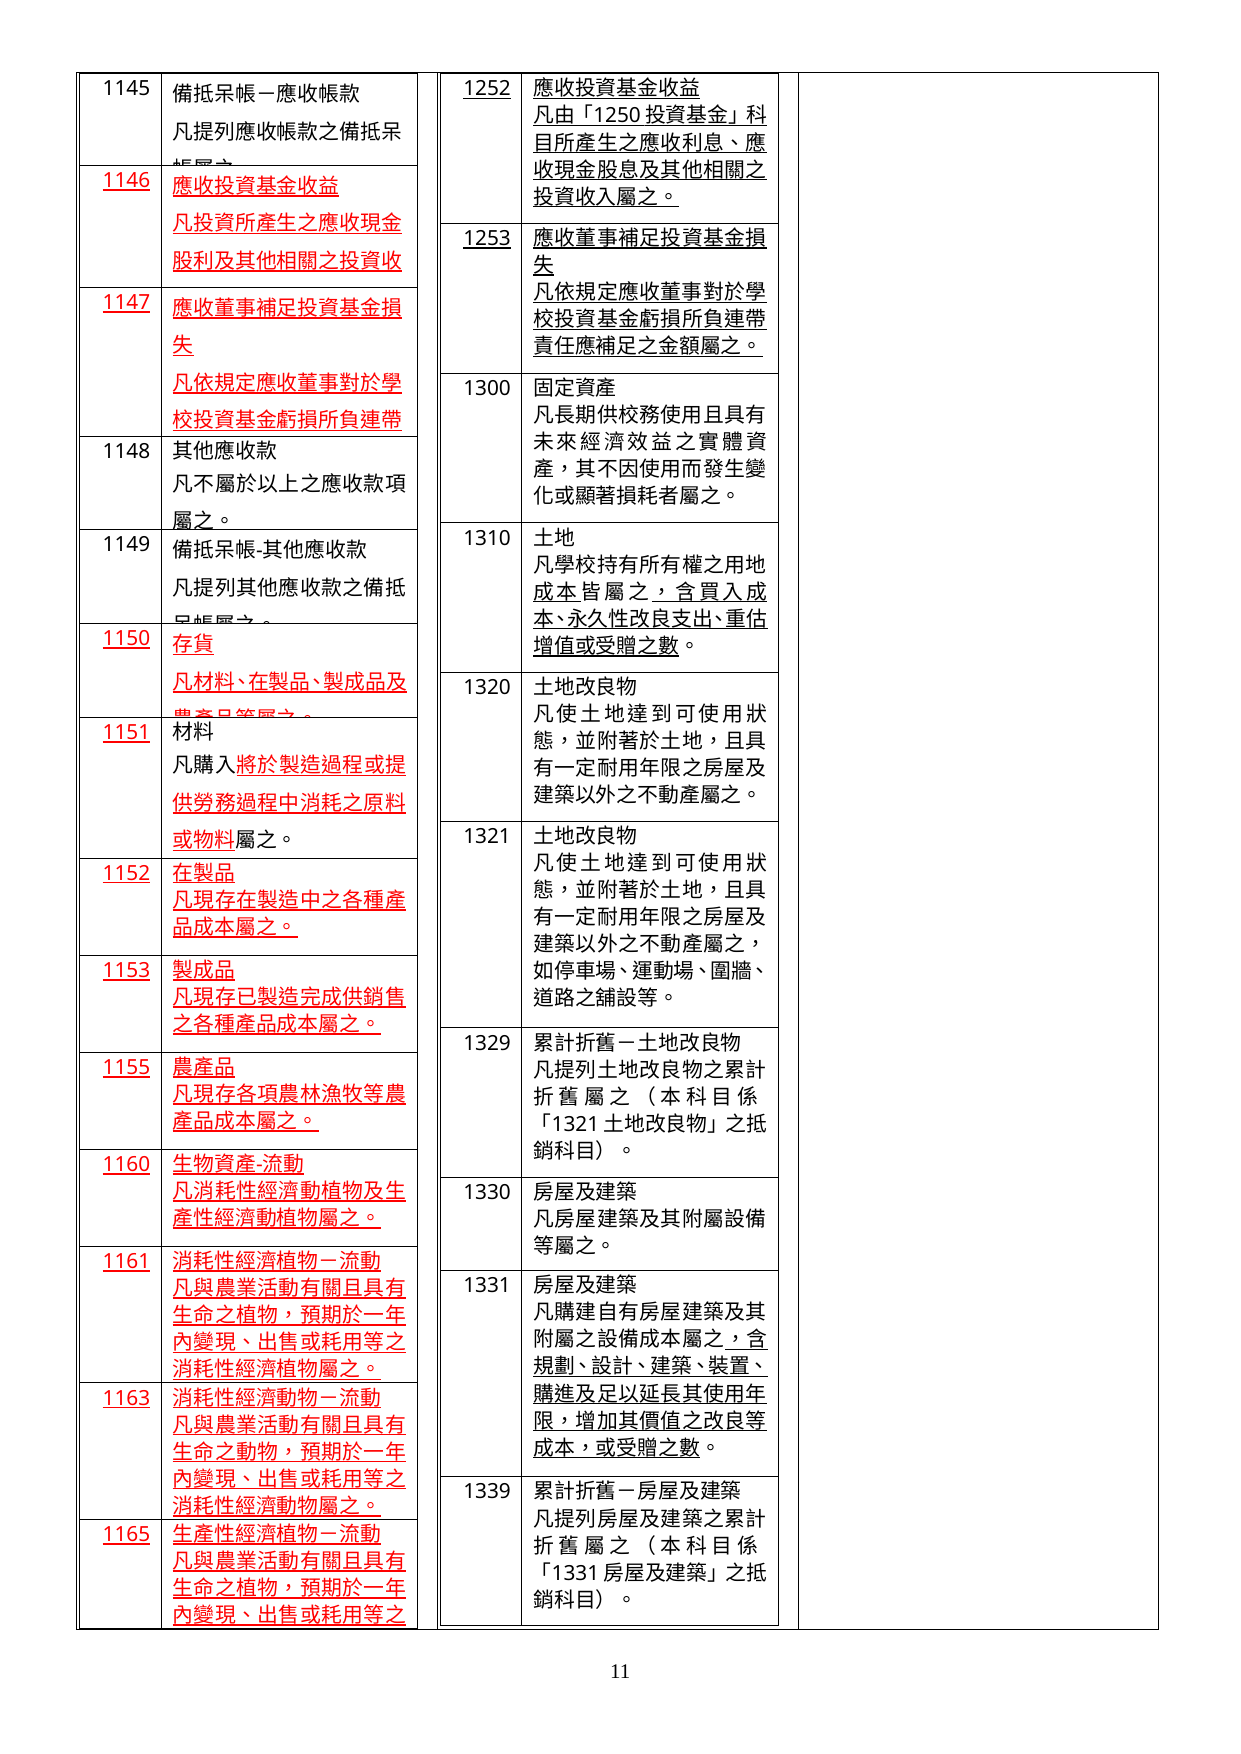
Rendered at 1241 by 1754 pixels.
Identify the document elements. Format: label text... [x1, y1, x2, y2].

table_cell 1330 [441, 1178, 521, 1270]
table_cell 農產品 凡現存各項農林漁牧等農產品成本屬之。 [162, 1053, 417, 1149]
table_cell 累計折舊－土地改良物 凡提列土地改良物之累計折舊屬之（本科目係「1321土地改良物」之抵銷科目）。 [522, 1028, 778, 1177]
table_cell [799, 73, 1158, 1629]
table_cell 1252 [441, 74, 521, 223]
table_cell 固定資產 凡長期供校務使用且具有未來經濟效益之實體資產，其不因使用而發生變化或顯著損耗者屬之。 [522, 374, 778, 522]
table_cell 備抵呆帳-其他應收款 凡提列其他應收款之備抵呆帳屬之。 [162, 530, 417, 623]
table_cell 1146 [80, 166, 161, 287]
table_cell 1320 [441, 673, 521, 821]
table_cell 1150 [80, 624, 161, 717]
table_cell 存貨 凡材料、在製品、製成品及農產品等屬之。 [162, 624, 417, 717]
table_cell 生物資產-流動 凡消耗性經濟動植物及生產性經濟動植物屬之。 [162, 1150, 417, 1246]
table_cell 累計折舊－房屋及建築 凡提列房屋及建築之累計折舊屬之（本科目係「1331房屋及建築」之抵銷科目）。 [522, 1477, 778, 1625]
table_cell 1310 [441, 523, 521, 672]
table_cell 房屋及建築 凡購建自有房屋建築及其附屬之設備成本屬之，含規劃、設計、建築、裝置、購進及足以延長其使用年限，增加其價值之改良等成本，或受贈之數。 [522, 1271, 778, 1476]
table_cell 1253 [441, 224, 521, 373]
table_cell 房屋及建築 凡房屋建築及其附屬設備等屬之。 [522, 1178, 778, 1270]
table_cell 1153 [80, 956, 161, 1052]
table_cell 土地改良物 凡使土地達到可使用狀態，並附著於土地，且具有一定耐用年限之房屋及建築以外之不動產屬之。 [522, 673, 778, 821]
table_cell 土地改良物 凡使土地達到可使用狀態，並附著於土地，且具有一定耐用年限之房屋及建築以外之不動產屬之，如停車場、運動場、圍牆、道路之舖設等。 [522, 822, 778, 1027]
table_cell 在製品 凡現存在製造中之各種產品成本屬之。 [162, 859, 417, 954]
table_cell 1321 [441, 822, 521, 1027]
table_cell 其他應收款 凡不屬於以上之應收款項屬之。 [162, 437, 417, 529]
table_cell 1329 [441, 1028, 521, 1177]
table_cell 二十、資產類會計科目名稱、編號及定義如下表： [438, 73, 798, 1629]
table_cell 1163 [80, 1383, 161, 1519]
table_cell 1152 [80, 859, 161, 954]
table_cell 應收董事補足投資基金損失 凡依規定應收董事對於學校投資基金虧損所負連帶責任應補足之金額屬之。 [162, 288, 417, 436]
table_cell 1165 [80, 1520, 161, 1628]
table_cell 1155 [80, 1053, 161, 1149]
table_cell 1149 [80, 530, 161, 623]
table_cell 1147 [80, 288, 161, 436]
table_cell 土地 凡學校持有所有權之用地成本皆屬之，含買入成本、永久性改良支出、重估增值或受贈之數。 [522, 523, 778, 672]
table_cell 1151 [80, 718, 161, 857]
table_cell 1339 [441, 1477, 521, 1625]
table_cell 1300 [441, 374, 521, 522]
table_cell 1148 [80, 437, 161, 529]
table_cell 備抵呆帳－應收帳款 凡提列應收帳款之備抵呆帳屬之。 [162, 74, 417, 164]
table_cell 1160 [80, 1150, 161, 1246]
table_cell 消耗性經濟動物－流動 凡與農業活動有關且具有生命之動物，預期於一年內變現、出售或耗用等之消耗性經濟動物屬之。 [162, 1383, 417, 1519]
table_cell 應收董事補足投資基金損失 凡依規定應收董事對於學校投資基金虧損所負連帶責任應補足之金額屬之。 [522, 224, 778, 373]
table_cell [418, 73, 437, 1629]
table_cell 生產性經濟植物－流動 凡與農業活動有關且具有生命之植物，預期於一年內變現、出售或耗用等之 [162, 1520, 417, 1628]
table_cell 1145 [80, 74, 161, 164]
table_cell 材料 凡購入將於製造過程或提供勞務過程中消耗之原料或物料屬之。 [162, 718, 417, 857]
table_cell 消耗性經濟植物－流動 凡與農業活動有關且具有生命之植物，預期於一年內變現、出售或耗用等之消耗性經濟植物屬之。 [162, 1247, 417, 1382]
table_cell 1331 [441, 1271, 521, 1476]
table_cell 應收投資基金收益 凡由「1250投資基金」科目所產生之應收利息、應收現金股息及其他相關之投資收入屬之。 [522, 74, 778, 223]
table_cell 1161 [80, 1247, 161, 1382]
table_cell 應收投資基金收益 凡投資所產生之應收現金股利及其他相關之投資收入屬之。 [162, 166, 417, 287]
table_cell 製成品 凡現存已製造完成供銷售之各種產品成本屬之。 [162, 956, 417, 1052]
